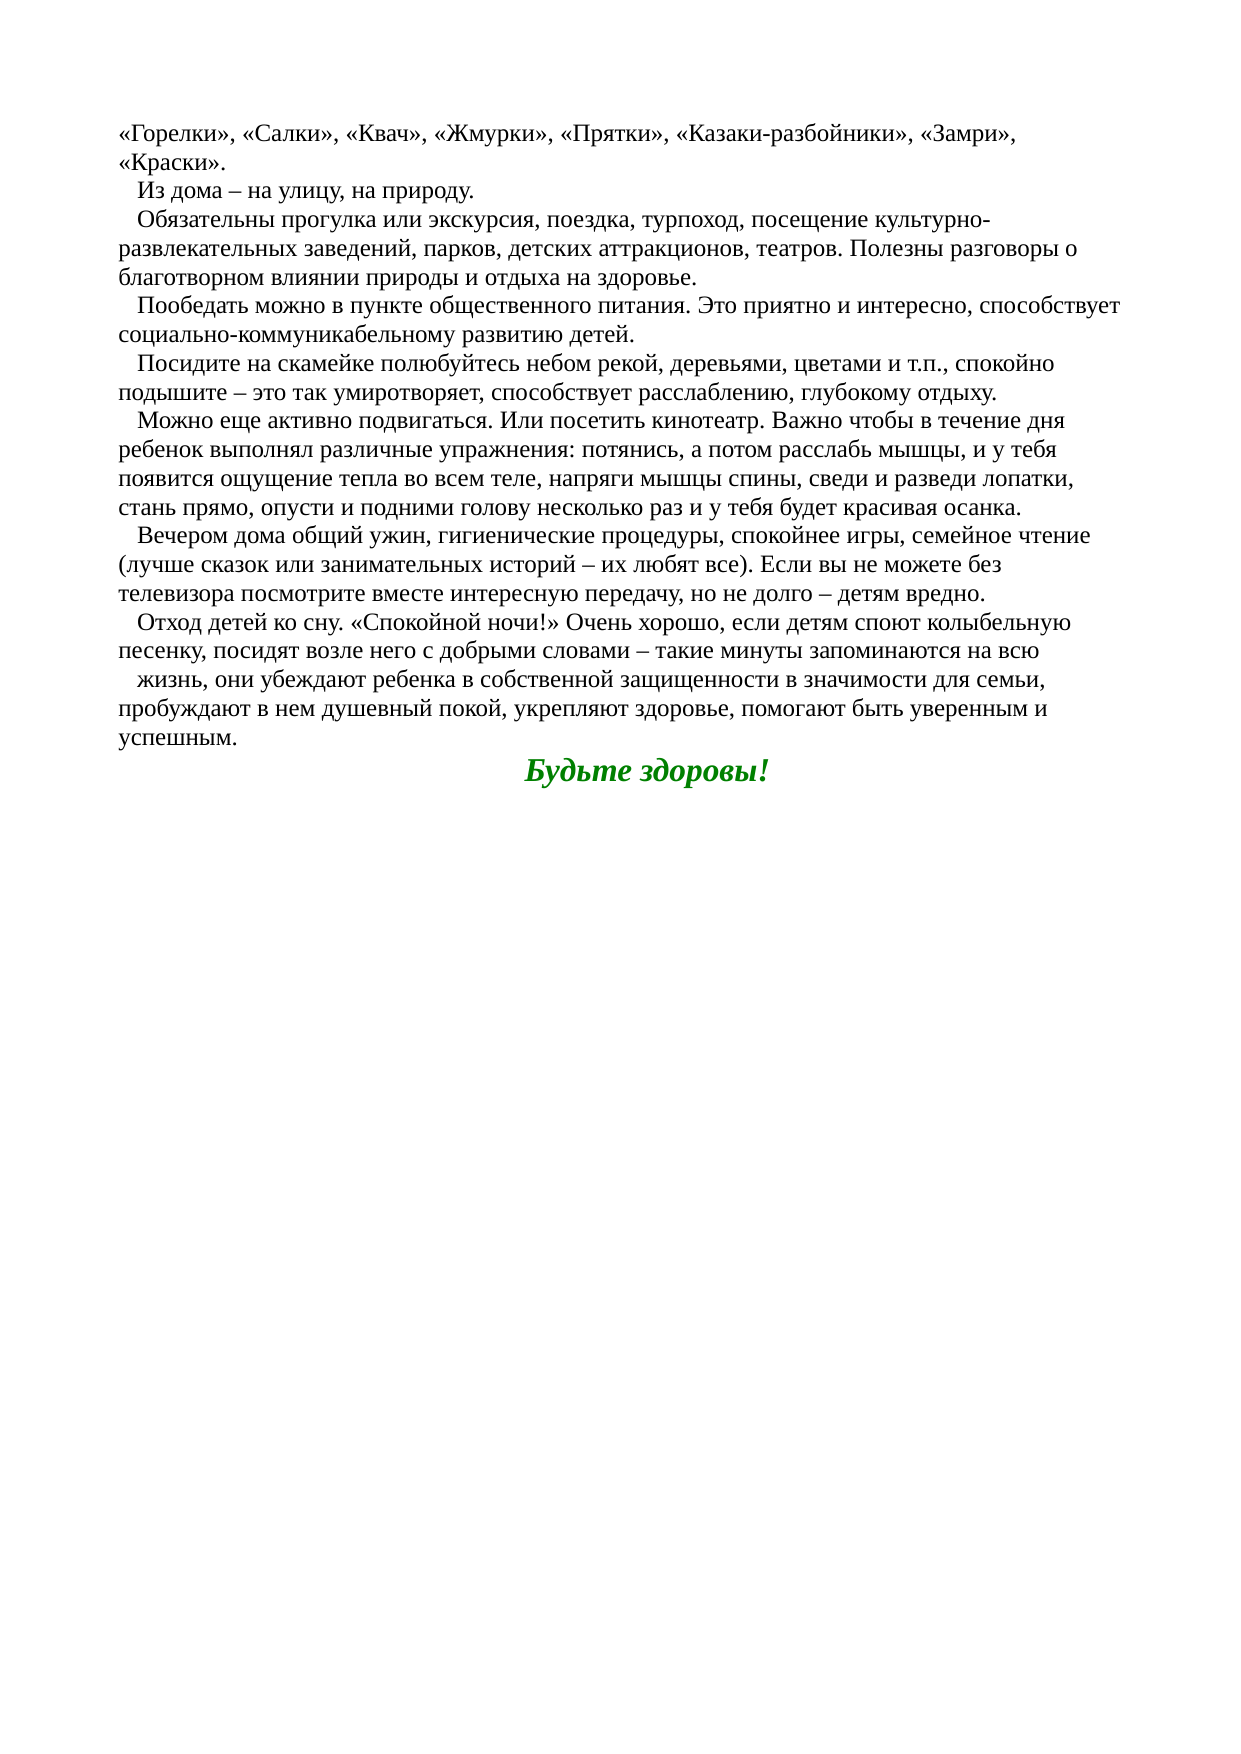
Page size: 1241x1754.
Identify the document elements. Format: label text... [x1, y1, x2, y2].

text Обязательны прогулка или экскурсия, поездка, турпоход, посещение культурно-развлекательных заведений, парков, детских аттракционов, театров. Полезны разговоры о благотворном влиянии природы и отдыха на здоровье. [118, 204, 1122, 291]
text Отход детей ко сну. «Спокойной ночи!» Очень хорошо, если детям споют колыбельную песенку, посидят возле него с добрыми словами – такие минуты запоминаются на всю [118, 607, 1122, 664]
text жизнь, они убеждают ребенка в собственной защищенности в значимости для семьи, пробуждают в нем душевный покой, укрепляют здоровье, помогают быть уверенным и успешным. [118, 664, 1122, 751]
text Вечером дома общий ужин, гигиенические процедуры, спокойнее игры, семейное чтение (лучше сказок или занимательных историй – их любят все). Если вы не можете без телевизора посмотрите вместе интересную передачу, но не долго – детям вредно. [118, 521, 1122, 607]
text Можно еще активно подвигаться. Или посетить кинотеатр. Важно чтобы в течение дня ребенок выполнял различные упражнения: потянись, а потом расслабь мышцы, и у тебя появится ощущение тепла во всем теле, напряги мышцы спины, сведи и разведи лопатки, стань прямо, опусти и подними голову несколько раз и у тебя будет красивая осанка. [118, 406, 1122, 521]
text Будьте здоровы! [118, 751, 1122, 789]
text Из дома – на улицу, на природу. [118, 176, 1122, 204]
text Пообедать можно в пункте общественного питания. Это приятно и интересно, способствует социально-коммуникабельному развитию детей. [118, 291, 1122, 348]
text «Горелки», «Салки», «Квач», «Жмурки», «Прятки», «Казаки-разбойники», «Замри», «Краски». [118, 118, 1122, 176]
text Посидите на скамейке полюбуйтесь небом рекой, деревьями, цветами и т.п., спокойно подышите – это так умиротворяет, способствует расслаблению, глубокому отдыху. [118, 348, 1122, 406]
